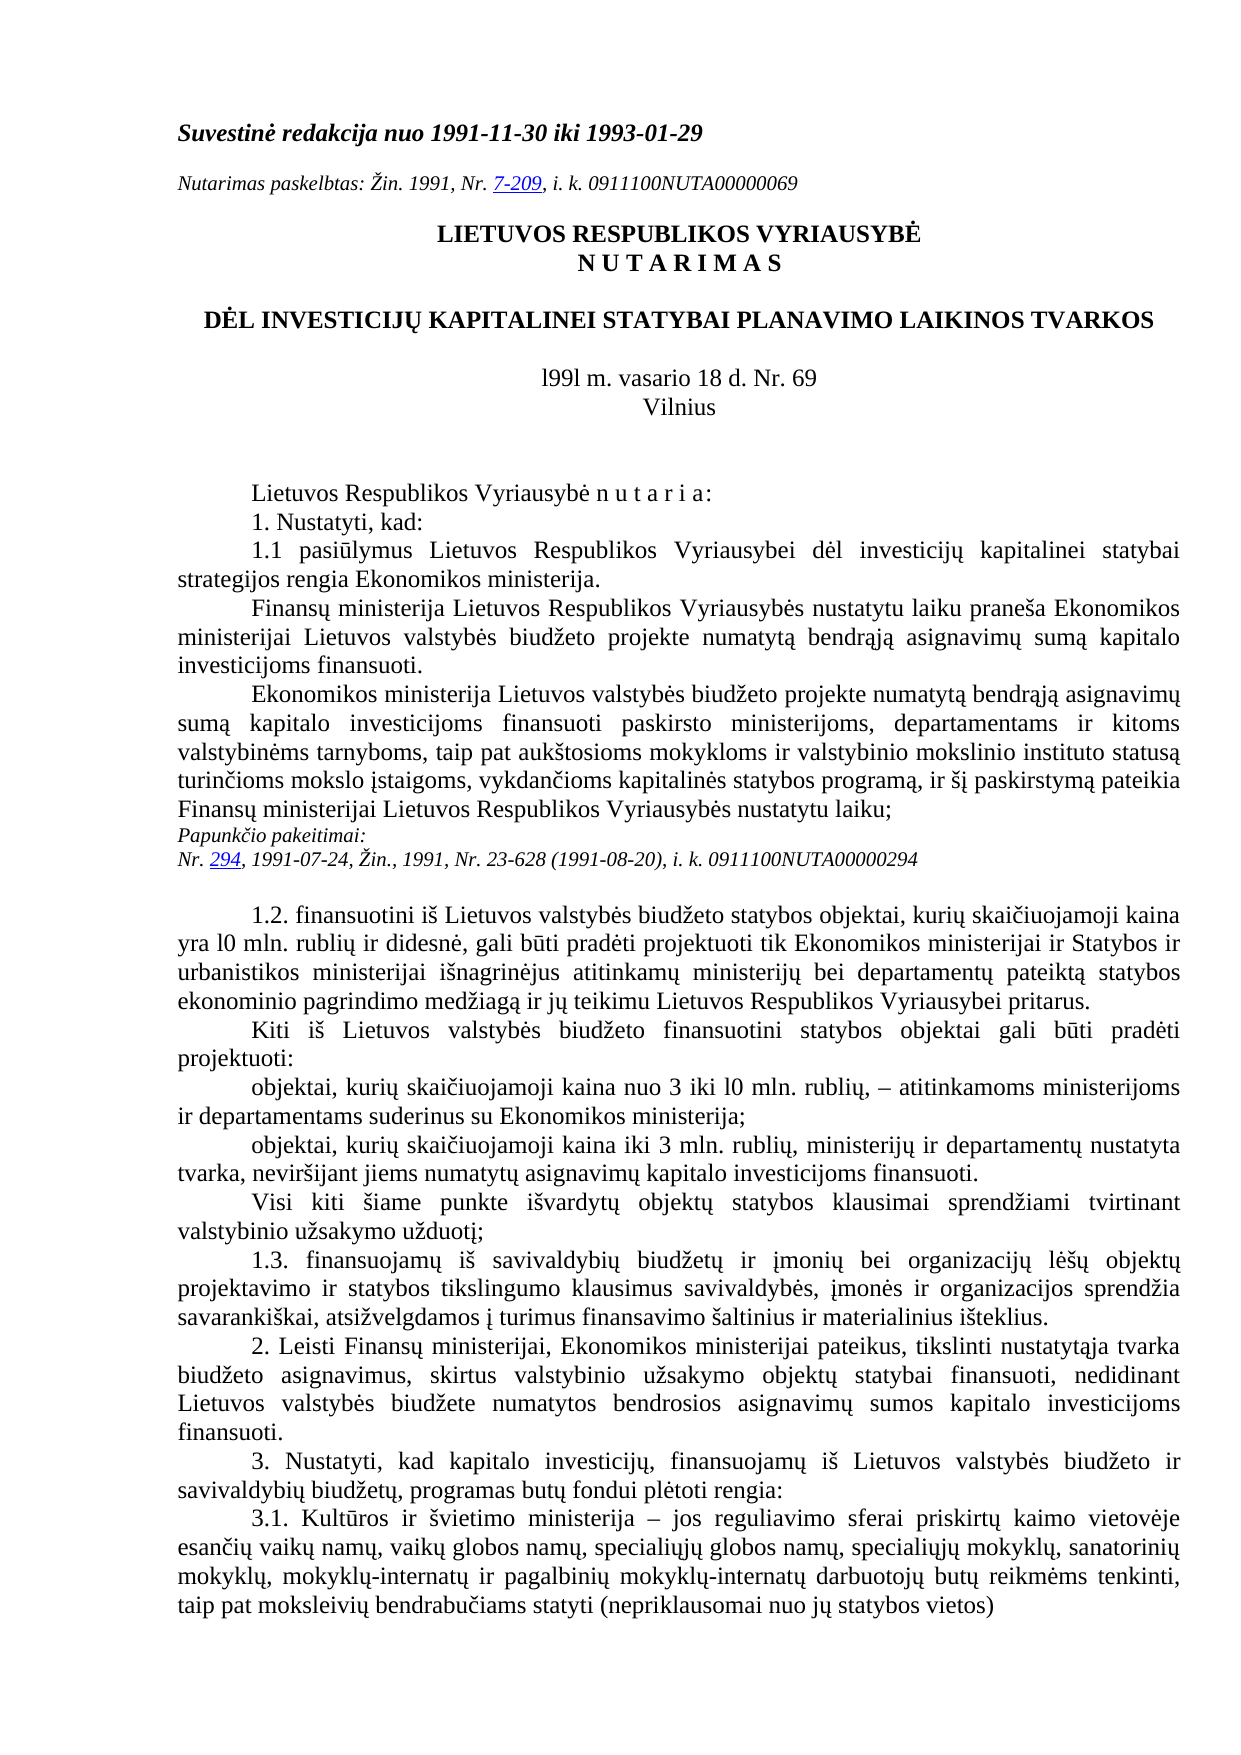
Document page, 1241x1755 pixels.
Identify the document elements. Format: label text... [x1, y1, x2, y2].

text Finansų ministerija Lietuvos Respublikos Vyriausybės nustatytu laiku praneša Ekonomikos ministerijai Lietuvos valstybės biudžeto projekte numatytą bendrąją asignavimų sumą kapitalo investicijoms finansuoti. [177, 593, 1181, 679]
text 1.1 pasiūlymus Lietuvos Respublikos Vyriausybei dėl investicijų kapitalinei statybai strategijos rengia Ekonomikos ministerija. [177, 535, 1181, 593]
text NUTARIMAS [177, 248, 1181, 277]
text Vilnius [177, 392, 1181, 420]
text 2. Leisti Finansų ministerijai, Ekonomikos ministerijai pateikus, tikslinti nustatytąja tvarka biudžeto asignavimus, skirtus valstybinio užsakymo objektų statybai finansuoti, nedidinant Lietuvos valstybės biudžete numatytos bendrosios asignavimų sumos kapitalo investicijoms finansuoti. [177, 1331, 1181, 1446]
text Visi kiti šiame punkte išvardytų objektų statybos klausimai sprendžiami tvirtinant valstybinio užsakymo užduotį; [177, 1187, 1181, 1245]
text objektai, kurių skaičiuojamoji kaina nuo 3 iki l0 mln. rublių, – atitinkamoms ministerijoms ir departamentams suderinus su Ekonomikos ministerija; [177, 1072, 1181, 1130]
text 1.3. finansuojamų iš savivaldybių biudžetų ir įmonių bei organizacijų lėšų objektų projektavimo ir statybos tikslingumo klausimus savivaldybės, įmonės ir organizacijos sprendžia savarankiškai, atsižvelgdamos į turimus finansavimo šaltinius ir materialinius išteklius. [177, 1245, 1181, 1331]
text objektai, kurių skaičiuojamoji kaina iki 3 mln. rublių, ministerijų ir departamentų nustatyta tvarka, neviršijant jiems numatytų asignavimų kapitalo investicijoms finansuoti. [177, 1130, 1181, 1187]
text Ekonomikos ministerija Lietuvos valstybės biudžeto projekte numatytą bendrąją asignavimų sumą kapitalo investicijoms finansuoti paskirsto ministerijoms, departamentams ir kitoms valstybinėms tarnyboms, taip pat aukštosioms mokykloms ir valstybinio mokslinio instituto statusą turinčioms mokslo įstaigoms, vykdančioms kapitalinės statybos programą, ir šį paskirstymą pateikia Finansų ministerijai Lietuvos Respublikos Vyriausybės nustatytu laiku; [177, 679, 1181, 823]
text l99l m. vasario 18 d. Nr. 69 [177, 363, 1181, 392]
text 3.1. Kultūros ir švietimo ministerija – jos reguliavimo sferai priskirtų kaimo vietovėje esančių vaikų namų, vaikų globos namų, specialiųjų globos namų, specialiųjų mokyklų, sanatorinių mokyklų, mokyklų-internatų ir pagalbinių mokyklų-internatų darbuotojų butų reikmėms tenkinti, taip pat moksleivių bendrabučiams statyti (nepriklausomai nuo jų statybos vietos) [177, 1503, 1181, 1618]
text Kiti iš Lietuvos valstybės biudžeto finansuotini statybos objektai gali būti pradėti projektuoti: [177, 1015, 1181, 1072]
text Suvestinė redakcija nuo 1991-11-30 iki 1993-01-29 [177, 118, 1181, 147]
text 1. Nustatyti, kad: [177, 507, 1181, 535]
text Lietuvos Respublikos Vyriausybė nutaria: [177, 478, 1181, 507]
text Nr. 294, 1991-07-24, Žin., 1991, Nr. 23-628 (1991-08-20), i. k. 0911100NUTA00000294 [177, 847, 1181, 871]
text Papunkčio pakeitimai: [177, 823, 1181, 847]
text Dėl investicijų kapitalinei statybai planavimo laikinos tvarkos [177, 305, 1181, 334]
text 3. Nustatyti, kad kapitalo investicijų, finansuojamų iš Lietuvos valstybės biudžeto ir savivaldybių biudžetų, programas butų fondui plėtoti rengia: [177, 1446, 1181, 1503]
text Nutarimas paskelbtas: Žin. 1991, Nr. 7-209, i. k. 0911100NUTA00000069 [177, 171, 1181, 195]
text 1.2. finansuotini iš Lietuvos valstybės biudžeto statybos objektai, kurių skaičiuojamoji kaina yra l0 mln. rublių ir didesnė, gali būti pradėti projektuoti tik Ekonomikos ministerijai ir Statybos ir urbanistikos ministerijai išnagrinėjus atitinkamų ministerijų bei departamentų pateiktą statybos ekonominio pagrindimo medžiagą ir jų teikimu Lietuvos Respublikos Vyriausybei pritarus. [177, 900, 1181, 1015]
text LIETUVOS RESPUBLIKOS VYRIAUSYBĖ [177, 219, 1181, 248]
